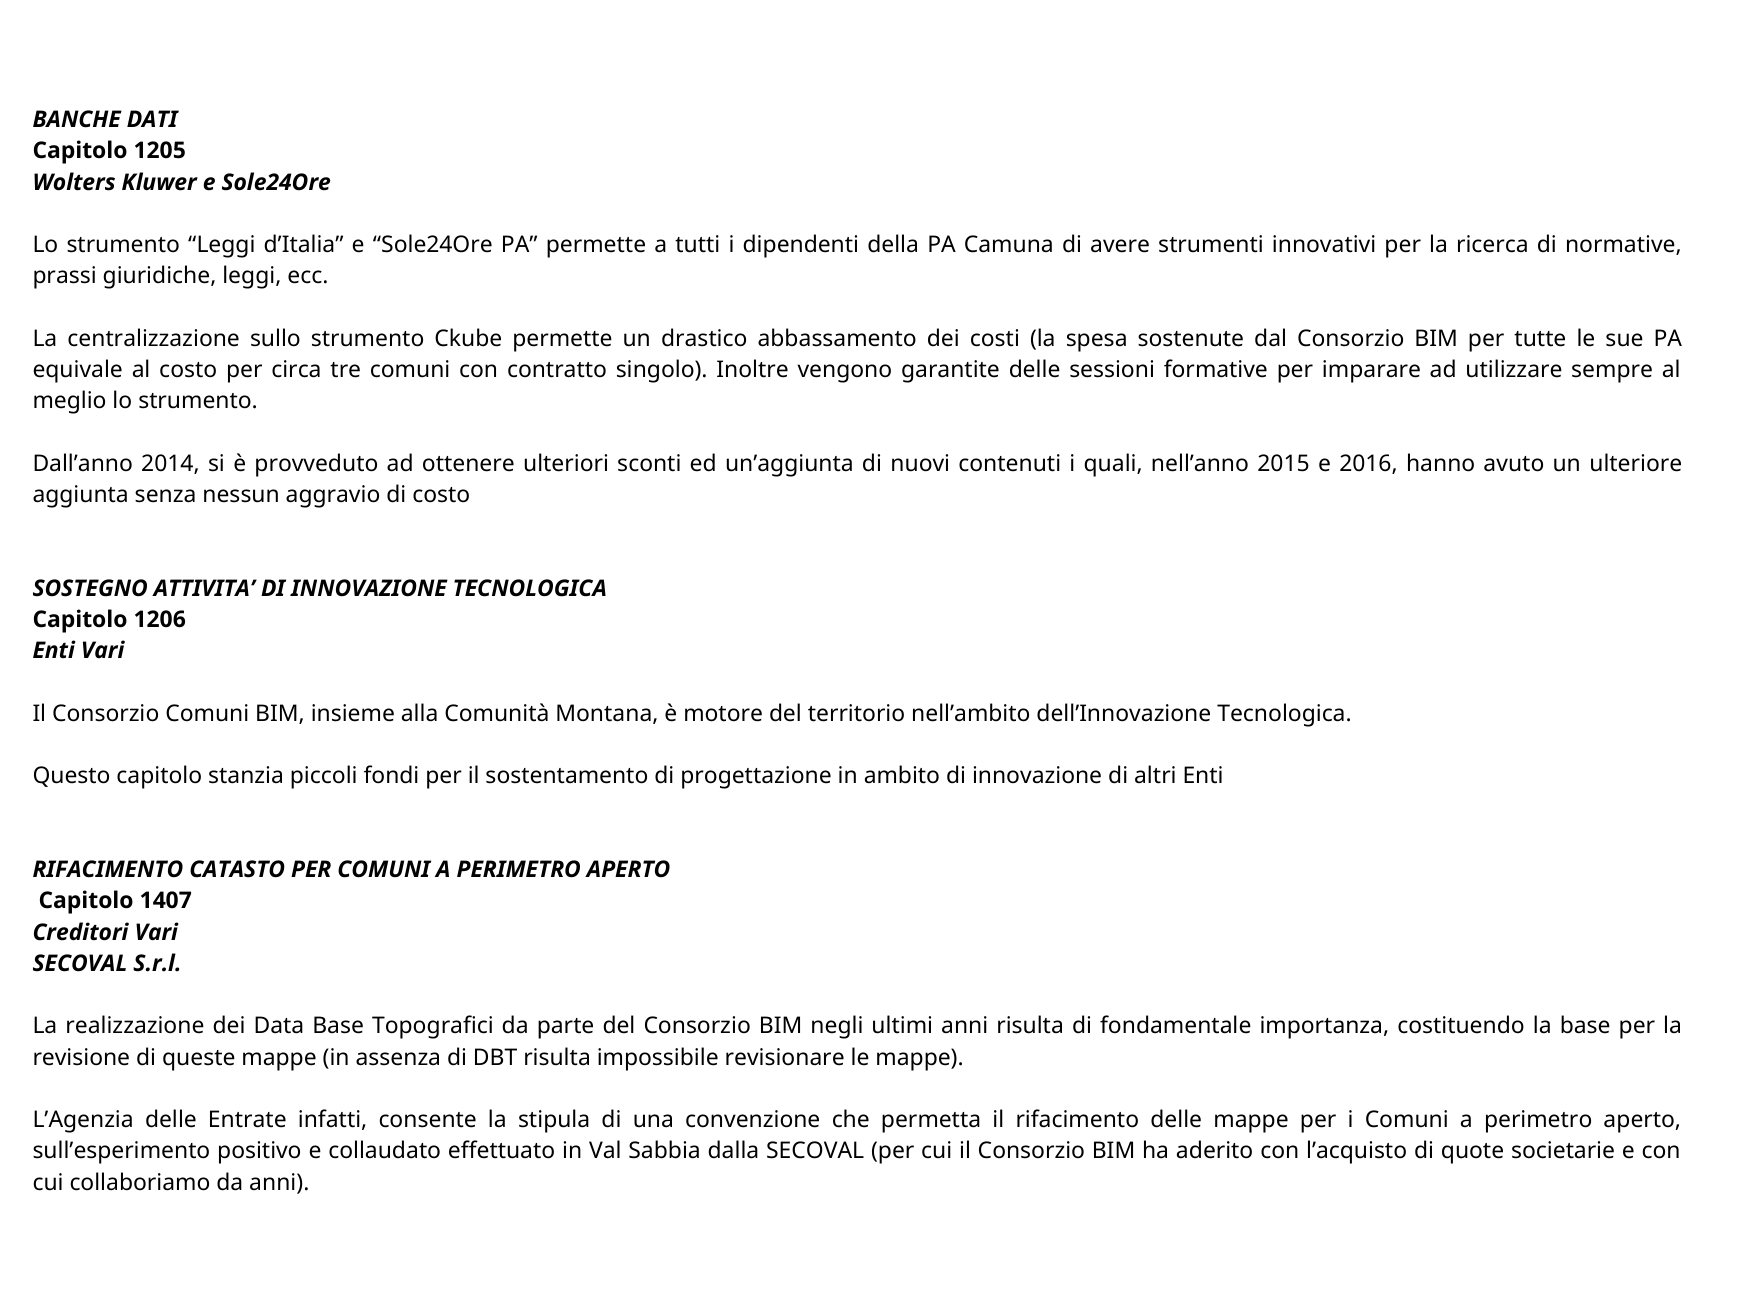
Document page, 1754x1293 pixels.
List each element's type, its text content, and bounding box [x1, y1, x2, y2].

text RIFACIMENTO CATASTO PER COMUNI A PERIMETRO APERTO [32, 853, 1684, 884]
text Capitolo 1407 [32, 884, 1684, 915]
text La centralizzazione sullo strumento Ckube permette un drastico abbassamento dei costi (la spesa sostenute dal Consorzio BIM per tutte le sue PA equivale al costo per circa tre comuni con contratto singolo). Inoltre vengono garantite delle sessioni formative per imparare ad utilizzare sempre al meglio lo strumento. [32, 322, 1684, 415]
text Dall’anno 2014, si è provveduto ad ottenere ulteriori sconti ed un’aggiunta di nuovi contenuti i quali, nell’anno 2015 e 2016, hanno avuto un ulteriore aggiunta senza nessun aggravio di costo [32, 447, 1684, 509]
text Lo strumento “Leggi d’Italia” e “Sole24Ore PA” permette a tutti i dipendenti della PA Camuna di avere strumenti innovativi per la ricerca di normative, prassi giuridiche, leggi, ecc. [32, 228, 1684, 290]
text BANCHE DATI [32, 103, 1684, 134]
text Questo capitolo stanzia piccoli fondi per il sostentamento di progettazione in ambito di innovazione di altri Enti [32, 759, 1684, 790]
text Wolters Kluwer e Sole24Ore [32, 165, 1684, 197]
text Creditori Vari [32, 915, 1684, 947]
text La realizzazione dei Data Base Topografici da parte del Consorzio BIM negli ultimi anni risulta di fondamentale importanza, costituendo la base per la revisione di queste mappe (in assenza di DBT risulta impossibile revisionare le mappe). [32, 1009, 1684, 1072]
text Il Consorzio Comuni BIM, insieme alla Comunità Montana, è motore del territorio nell’ambito dell’Innovazione Tecnologica. [32, 697, 1684, 728]
text SOSTEGNO ATTIVITA’ DI INNOVAZIONE TECNOLOGICA [32, 572, 1684, 603]
text Enti Vari [32, 634, 1684, 665]
text SECOVAL S.r.l. [32, 947, 1684, 978]
text L’Agenzia delle Entrate infatti, consente la stipula di una convenzione che permetta il rifacimento delle mappe per i Comuni a perimetro aperto, sull’esperimento positivo e collaudato effettuato in Val Sabbia dalla SECOVAL (per cui il Consorzio BIM ha aderito con l’acquisto di quote societarie e con cui collaboriamo da anni). [32, 1103, 1684, 1197]
text Capitolo 1205 [32, 134, 1684, 165]
text Capitolo 1206 [32, 603, 1684, 634]
